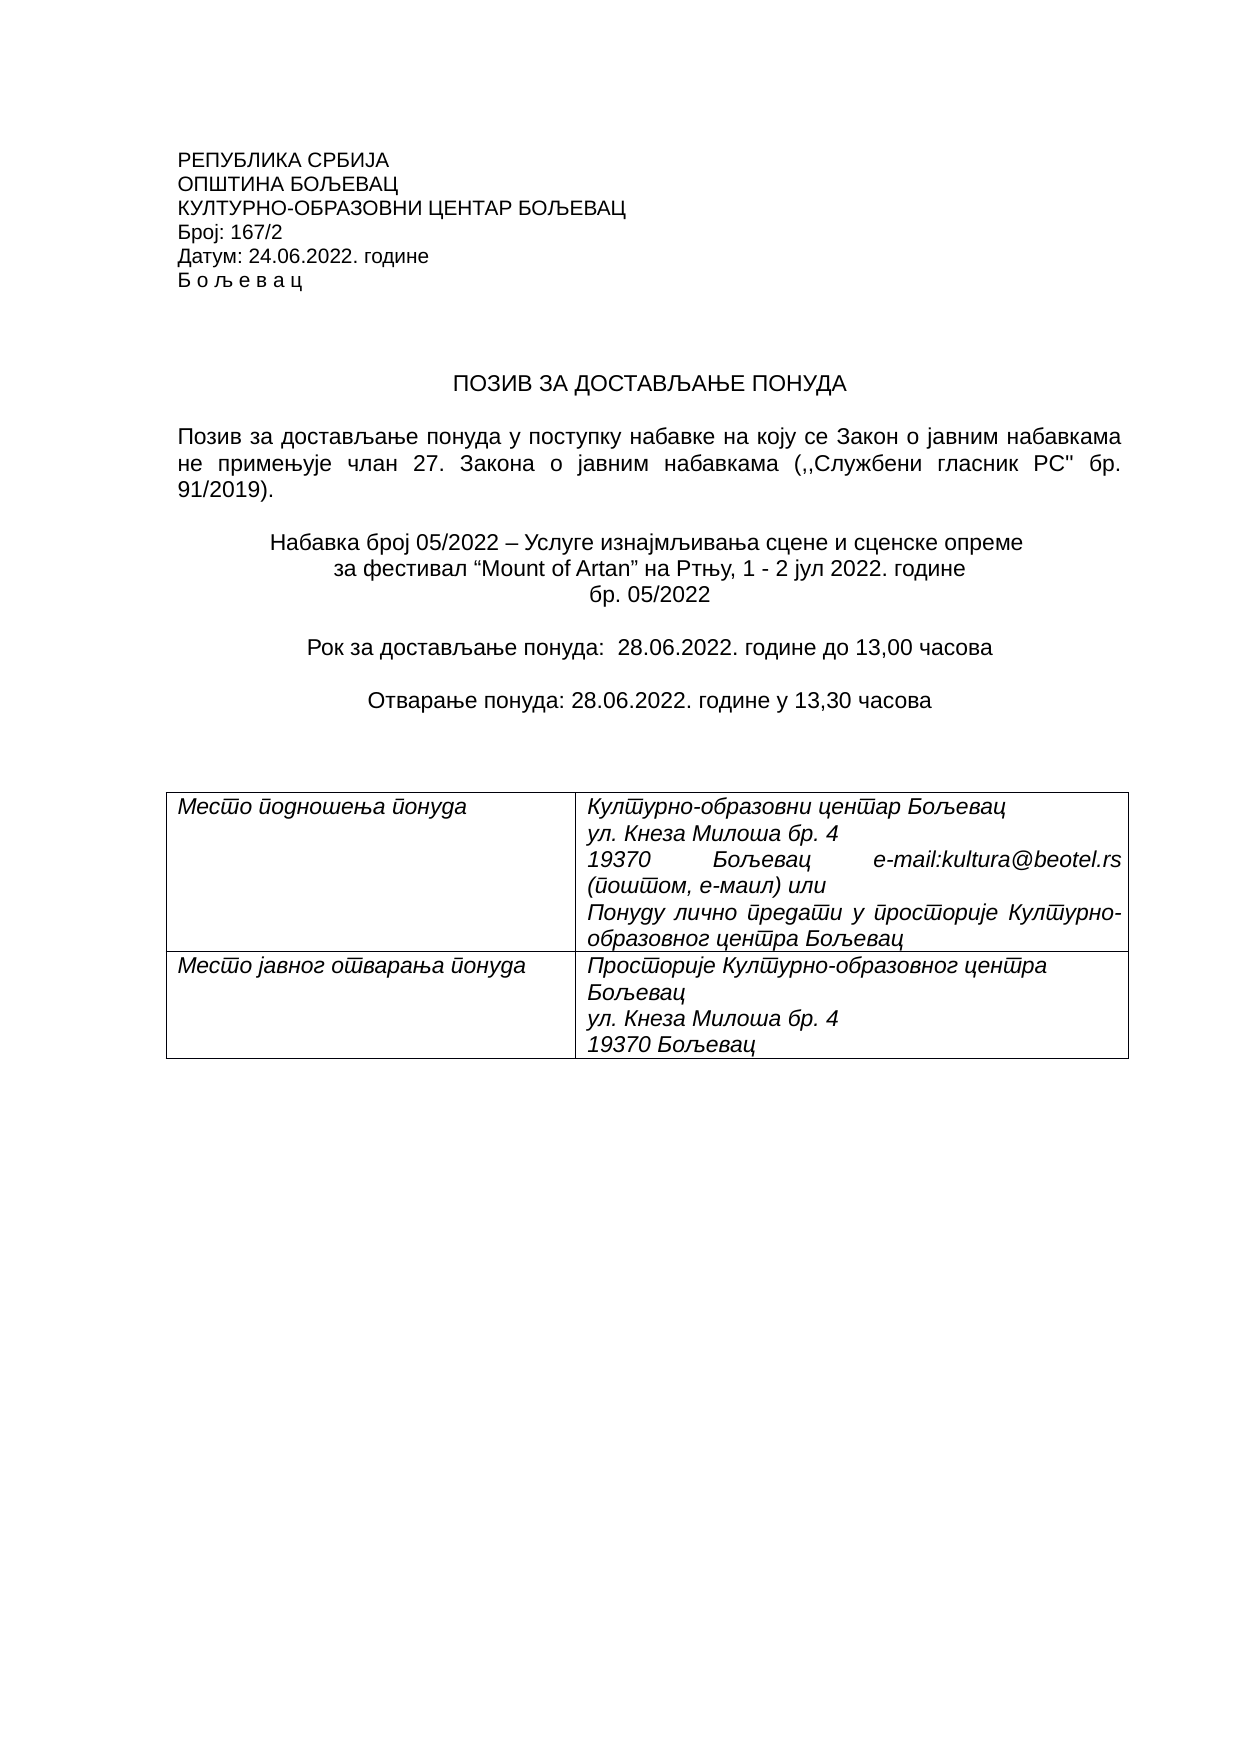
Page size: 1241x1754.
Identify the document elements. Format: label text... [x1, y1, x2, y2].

table_header Културно-образовни центар Бољевац ул. Кнеза Милоша бр. 4 19370 Бољевац e-mail:kultura@beotel.rs (поштом, е-маил) или Понуду лично предати у просторије Културно-образовног центра Бољевац [576, 793, 1128, 951]
text Рок за достављање понуда: 28.06.2022. године до 13,00 часова [177, 634, 1122, 660]
text Број: 167/2 [177, 219, 1122, 243]
text Набавка број 05/2022 – Услуге изнајмљивања сцене и сценске опреме [177, 528, 1122, 555]
text Отварање понуда: 28.06.2022. године у 13,30 часова [177, 687, 1122, 713]
table_cell Место јавног отварања понуда [167, 952, 575, 1058]
text бр. 05/2022 [177, 581, 1122, 608]
text РЕПУБЛИКА СРБИЈА [177, 148, 1122, 172]
text Датум: 24.06.2022. године [177, 243, 1122, 267]
text ОПШТИНА БОЉЕВАЦ [177, 172, 1122, 196]
table_header Место подношења понуда [167, 793, 575, 951]
text за фестивал “Mount of Artan” на Ртњу, 1 - 2 јул 2022. године [177, 555, 1122, 581]
text Б о љ е в а ц [177, 267, 1122, 291]
text КУЛТУРНО-ОБРАЗОВНИ ЦЕНТАР БОЉЕВАЦ [177, 196, 1122, 219]
text ПОЗИВ ЗА ДОСТАВЉАЊЕ ПОНУДА [177, 370, 1122, 397]
table_cell Просторије Културно-образовног центра Бољевац ул. Кнеза Милоша бр. 4 19370 Бољевац [576, 952, 1128, 1058]
text Позив за достављање понуда у поступку набавке на коју се Закон о јавним набавкама не примењује члан 27. Закона о јавним набавкама (,,Службени гласник РС'' бр. 91/2019). [177, 423, 1122, 502]
